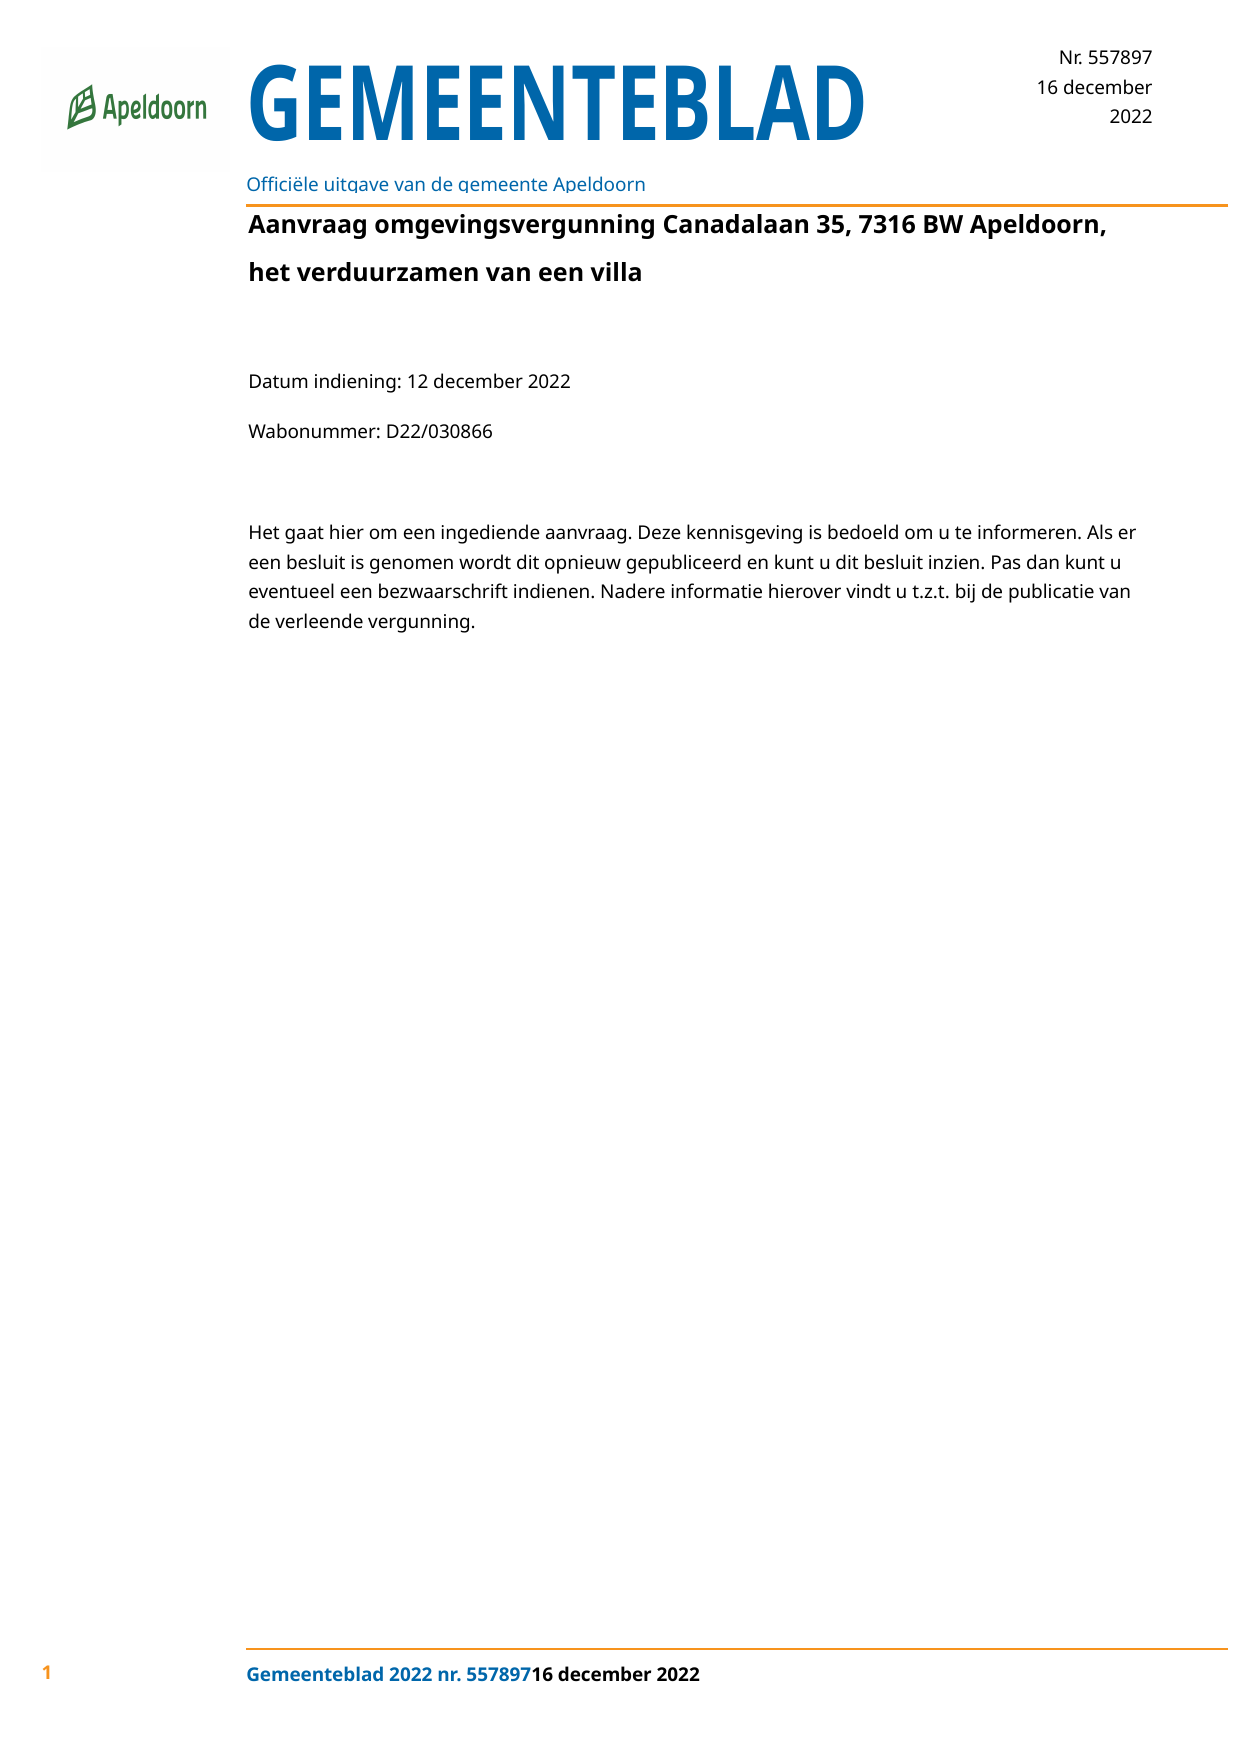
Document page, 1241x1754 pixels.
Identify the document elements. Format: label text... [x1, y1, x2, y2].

text Wabonummer: D22/030866 [248, 419, 1152, 444]
text Datum indiening: 12 december 2022 [248, 368, 1152, 394]
text Aanvraag omgevingsvergunning Canadalaan 35, 7316 BW Apeldoorn, het verduurzamen van een villa [248, 207, 1152, 288]
picture [41, 47, 231, 172]
text Het gaat hier om een ingediende aanvraag. Deze kennisgeving is bedoeld om u te informeren. Als er een besluit is genomen wordt dit opnieuw gepubliceerd en kunt u dit besluit inzien. Pas dan kunt u eventueel een bezwaarschrift indienen. Nadere informatie hierover vindt u t.z.t. bij de publicatie van de verleende vergunning. [248, 519, 1152, 634]
